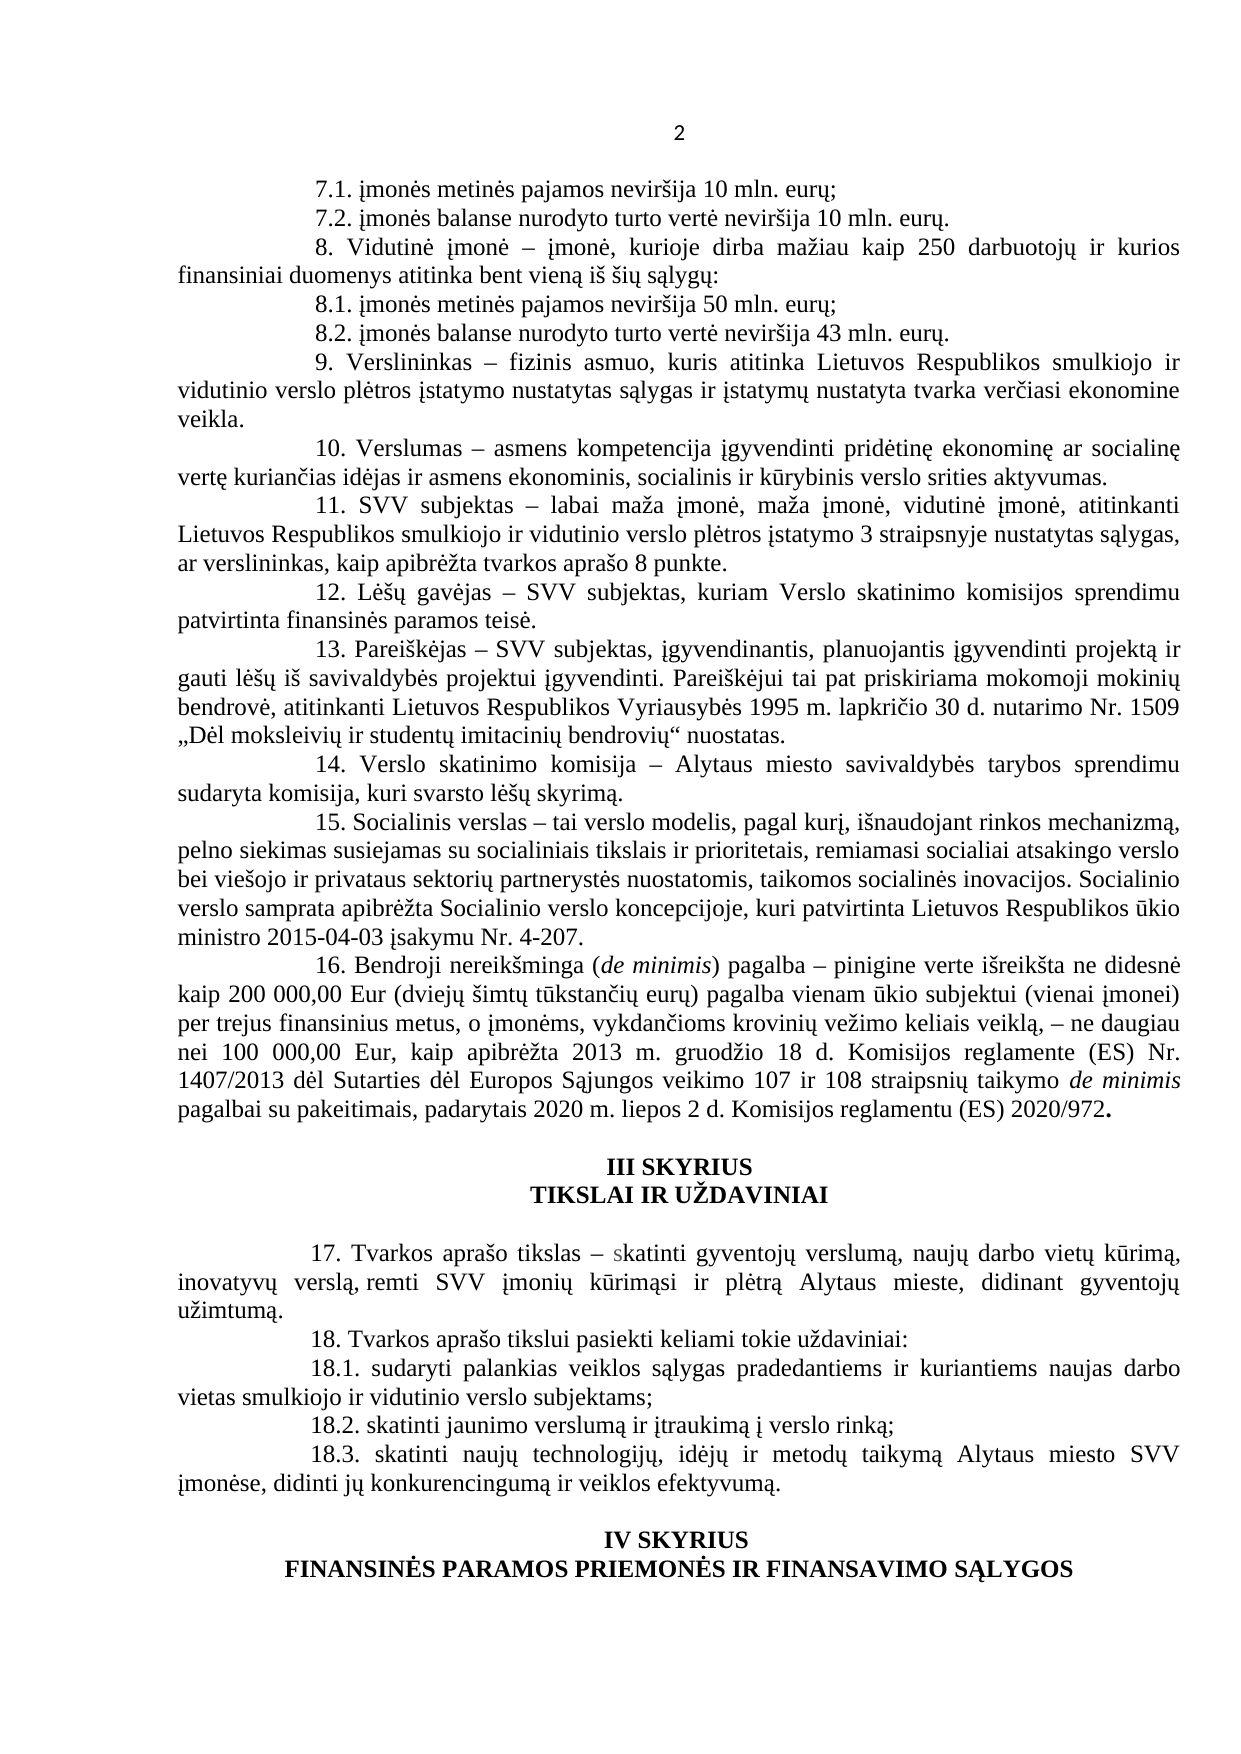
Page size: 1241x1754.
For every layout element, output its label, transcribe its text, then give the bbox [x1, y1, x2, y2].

text 12. Lėšų gavėjas – SVV subjektas, kuriam Verslo skatinimo komisijos sprendimu patvirtinta finansinės paramos teisė. [177, 577, 1181, 634]
text FINANSINĖS PARAMOS PRIEMONĖS IR FINANSAVIMO SĄLYGOS [177, 1554, 1181, 1583]
text 16. Bendroji nereikšminga (de minimis) pagalba – pinigine verte išreikšta ne didesnė kaip 200 000,00 Eur (dviejų šimtų tūkstančių eurų) pagalba vienam ūkio subjektui (vienai įmonei) per trejus finansinius metus, o įmonėms, vykdančioms krovinių vežimo keliais veiklą, – ne daugiau nei 100 000,00 Eur, kaip apibrėžta 2013 m. gruodžio 18 d. Komisijos reglamente (ES) Nr. 1407/2013 dėl Sutarties dėl Europos Sąjungos veikimo 107 ir 108 straipsnių taikymo de minimis pagalbai su pakeitimais, padarytais 2020 m. liepos 2 d. Komisijos reglamentu (ES) 2020/972. [177, 950, 1181, 1123]
text 8.1. įmonės metinės pajamos neviršija 50 mln. eurų; [177, 289, 1181, 318]
text 18.1. sudaryti palankias veiklos sąlygas pradedantiems ir kuriantiems naujas darbo vietas smulkiojo ir vidutinio verslo subjektams; [177, 1353, 1181, 1410]
text 9. Verslininkas – fizinis asmuo, kuris atitinka Lietuvos Respublikos smulkiojo ir vidutinio verslo plėtros įstatymo nustatytas sąlygas ir įstatymų nustatyta tvarka verčiasi ekonomine veikla. [177, 347, 1181, 433]
text 7.1. įmonės metinės pajamos neviršija 10 mln. eurų; [177, 174, 1181, 203]
text 8.2. įmonės balanse nurodyto turto vertė neviršija 43 mln. eurų. [177, 318, 1181, 347]
text IV SKYRIUS [177, 1525, 1181, 1554]
text III SKYRIUS [177, 1152, 1181, 1180]
text 18.2. skatinti jaunimo verslumą ir įtraukimą į verslo rinką; [177, 1410, 1181, 1439]
text 14. Verslo skatinimo komisija – Alytaus miesto savivaldybės tarybos sprendimu sudaryta komisija, kuri svarsto lėšų skyrimą. [177, 749, 1181, 807]
text 11. SVV subjektas – labai maža įmonė, maža įmonė, vidutinė įmonė, atitinkanti Lietuvos Respublikos smulkiojo ir vidutinio verslo plėtros įstatymo 3 straipsnyje nustatytas sąlygas, ar verslininkas, kaip apibrėžta tvarkos aprašo 8 punkte. [177, 490, 1181, 577]
text TIKSLAI IR UŽDAVINIAI [177, 1180, 1181, 1209]
text 13. Pareiškėjas – SVV subjektas, įgyvendinantis, planuojantis įgyvendinti projektą ir gauti lėšų iš savivaldybės projektui įgyvendinti. Pareiškėjui tai pat priskiriama mokomoji mokinių bendrovė, atitinkanti Lietuvos Respublikos Vyriausybės 1995 m. lapkričio 30 d. nutarimo Nr. 1509 „Dėl moksleivių ir studentų imitacinių bendrovių“ nuostatas. [177, 634, 1181, 749]
text 18.3. skatinti naujų technologijų, idėjų ir metodų taikymą Alytaus miesto SVV įmonėse, didinti jų konkurencingumą ir veiklos efektyvumą. [177, 1439, 1181, 1497]
text 17. Tvarkos aprašo tikslas – skatinti gyventojų verslumą, naujų darbo vietų kūrimą, inovatyvų verslą, remti SVV įmonių kūrimąsi ir plėtrą Alytaus mieste, didinant gyventojų užimtumą. [177, 1238, 1181, 1324]
text 10. Verslumas – asmens kompetencija įgyvendinti pridėtinę ekonominę ar socialinę vertę kuriančias idėjas ir asmens ekonominis, socialinis ir kūrybinis verslo srities aktyvumas. [177, 433, 1181, 490]
text 8. Vidutinė įmonė – įmonė, kurioje dirba mažiau kaip 250 darbuotojų ir kurios finansiniai duomenys atitinka bent vieną iš šių sąlygų: [177, 232, 1181, 289]
text 15. Socialinis verslas – tai verslo modelis, pagal kurį, išnaudojant rinkos mechanizmą, pelno siekimas susiejamas su socialiniais tikslais ir prioritetais, remiamasi socialiai atsakingo verslo bei viešojo ir privataus sektorių partnerystės nuostatomis, taikomos socialinės inovacijos. Socialinio verslo samprata apibrėžta Socialinio verslo koncepcijoje, kuri patvirtinta Lietuvos Respublikos ūkio ministro 2015-04-03 įsakymu Nr. 4-207. [177, 807, 1181, 950]
text 18. Tvarkos aprašo tikslui pasiekti keliami tokie uždaviniai: [177, 1324, 1181, 1353]
text 7.2. įmonės balanse nurodyto turto vertė neviršija 10 mln. eurų. [177, 203, 1181, 232]
